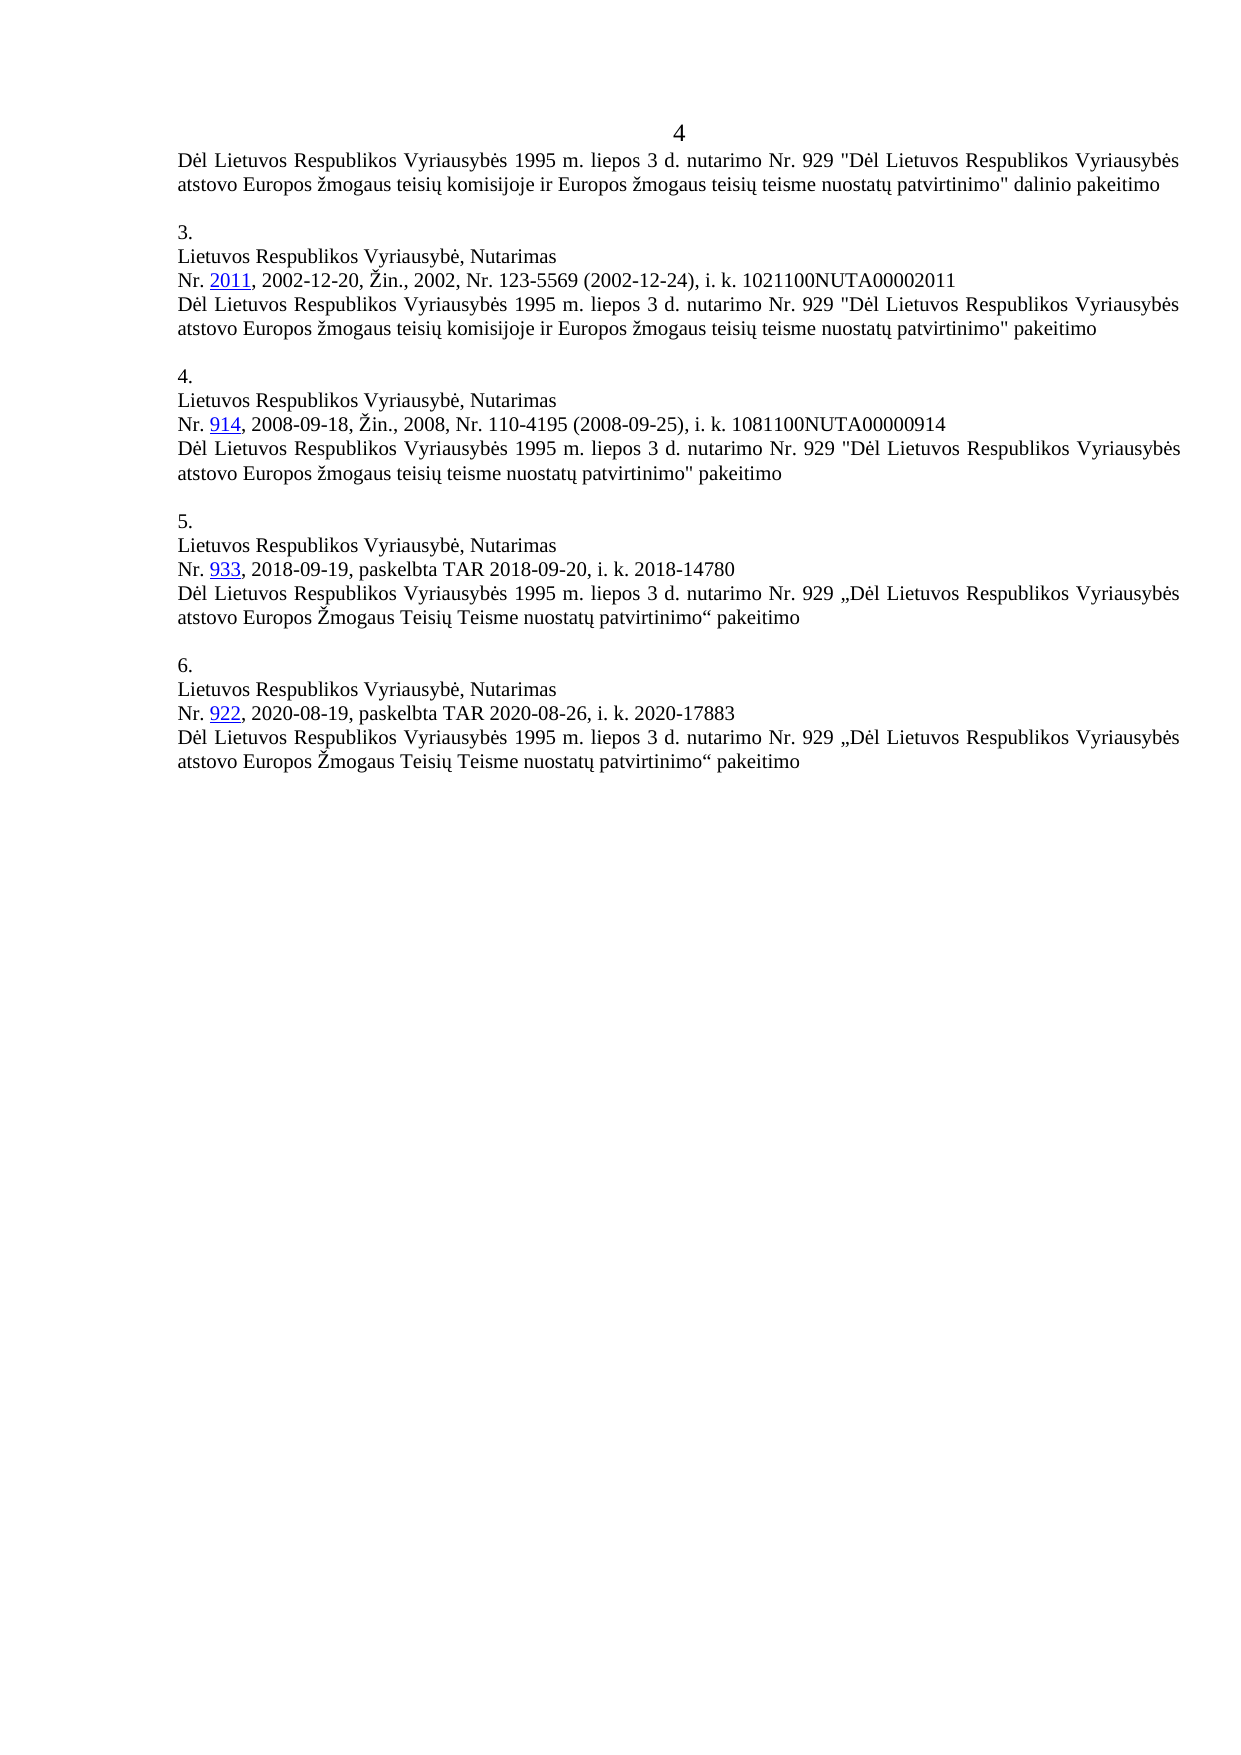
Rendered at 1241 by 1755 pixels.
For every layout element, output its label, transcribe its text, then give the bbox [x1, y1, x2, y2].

text Dėl Lietuvos Respublikos Vyriausybės 1995 m. liepos 3 d. nutarimo Nr. 929 "Dėl Lietuvos Respublikos Vyriausybės atstovo Europos žmogaus teisių teisme nuostatų patvirtinimo" pakeitimo [177, 436, 1181, 484]
text Lietuvos Respublikos Vyriausybė, Nutarimas [177, 677, 1181, 701]
text Lietuvos Respublikos Vyriausybė, Nutarimas [177, 244, 1181, 268]
text Nr. 933, 2018-09-19, paskelbta TAR 2018-09-20, i. k. 2018-14780 [177, 557, 1181, 581]
text Lietuvos Respublikos Vyriausybė, Nutarimas [177, 388, 1181, 412]
text Nr. 2011, 2002-12-20, Žin., 2002, Nr. 123-5569 (2002-12-24), i. k. 1021100NUTA00002011 [177, 268, 1181, 292]
text Dėl Lietuvos Respublikos Vyriausybės 1995 m. liepos 3 d. nutarimo Nr. 929 „Dėl Lietuvos Respublikos Vyriausybės atstovo Europos Žmogaus Teisių Teisme nuostatų patvirtinimo“ pakeitimo [177, 581, 1181, 629]
text 4. [177, 364, 1181, 388]
text Nr. 914, 2008-09-18, Žin., 2008, Nr. 110-4195 (2008-09-25), i. k. 1081100NUTA00000914 [177, 412, 1181, 436]
text Nr. 922, 2020-08-19, paskelbta TAR 2020-08-26, i. k. 2020-17883 [177, 701, 1181, 725]
text 3. [177, 220, 1181, 244]
text Dėl Lietuvos Respublikos Vyriausybės 1995 m. liepos 3 d. nutarimo Nr. 929 „Dėl Lietuvos Respublikos Vyriausybės atstovo Europos Žmogaus Teisių Teisme nuostatų patvirtinimo“ pakeitimo [177, 725, 1181, 773]
text Dėl Lietuvos Respublikos Vyriausybės 1995 m. liepos 3 d. nutarimo Nr. 929 "Dėl Lietuvos Respublikos Vyriausybės atstovo Europos žmogaus teisių komisijoje ir Europos žmogaus teisių teisme nuostatų patvirtinimo" dalinio pakeitimo [177, 148, 1181, 196]
text Lietuvos Respublikos Vyriausybė, Nutarimas [177, 533, 1181, 557]
text Dėl Lietuvos Respublikos Vyriausybės 1995 m. liepos 3 d. nutarimo Nr. 929 "Dėl Lietuvos Respublikos Vyriausybės atstovo Europos žmogaus teisių komisijoje ir Europos žmogaus teisių teisme nuostatų patvirtinimo" pakeitimo [177, 292, 1181, 340]
text 5. [177, 508, 1181, 533]
text 6. [177, 653, 1181, 677]
